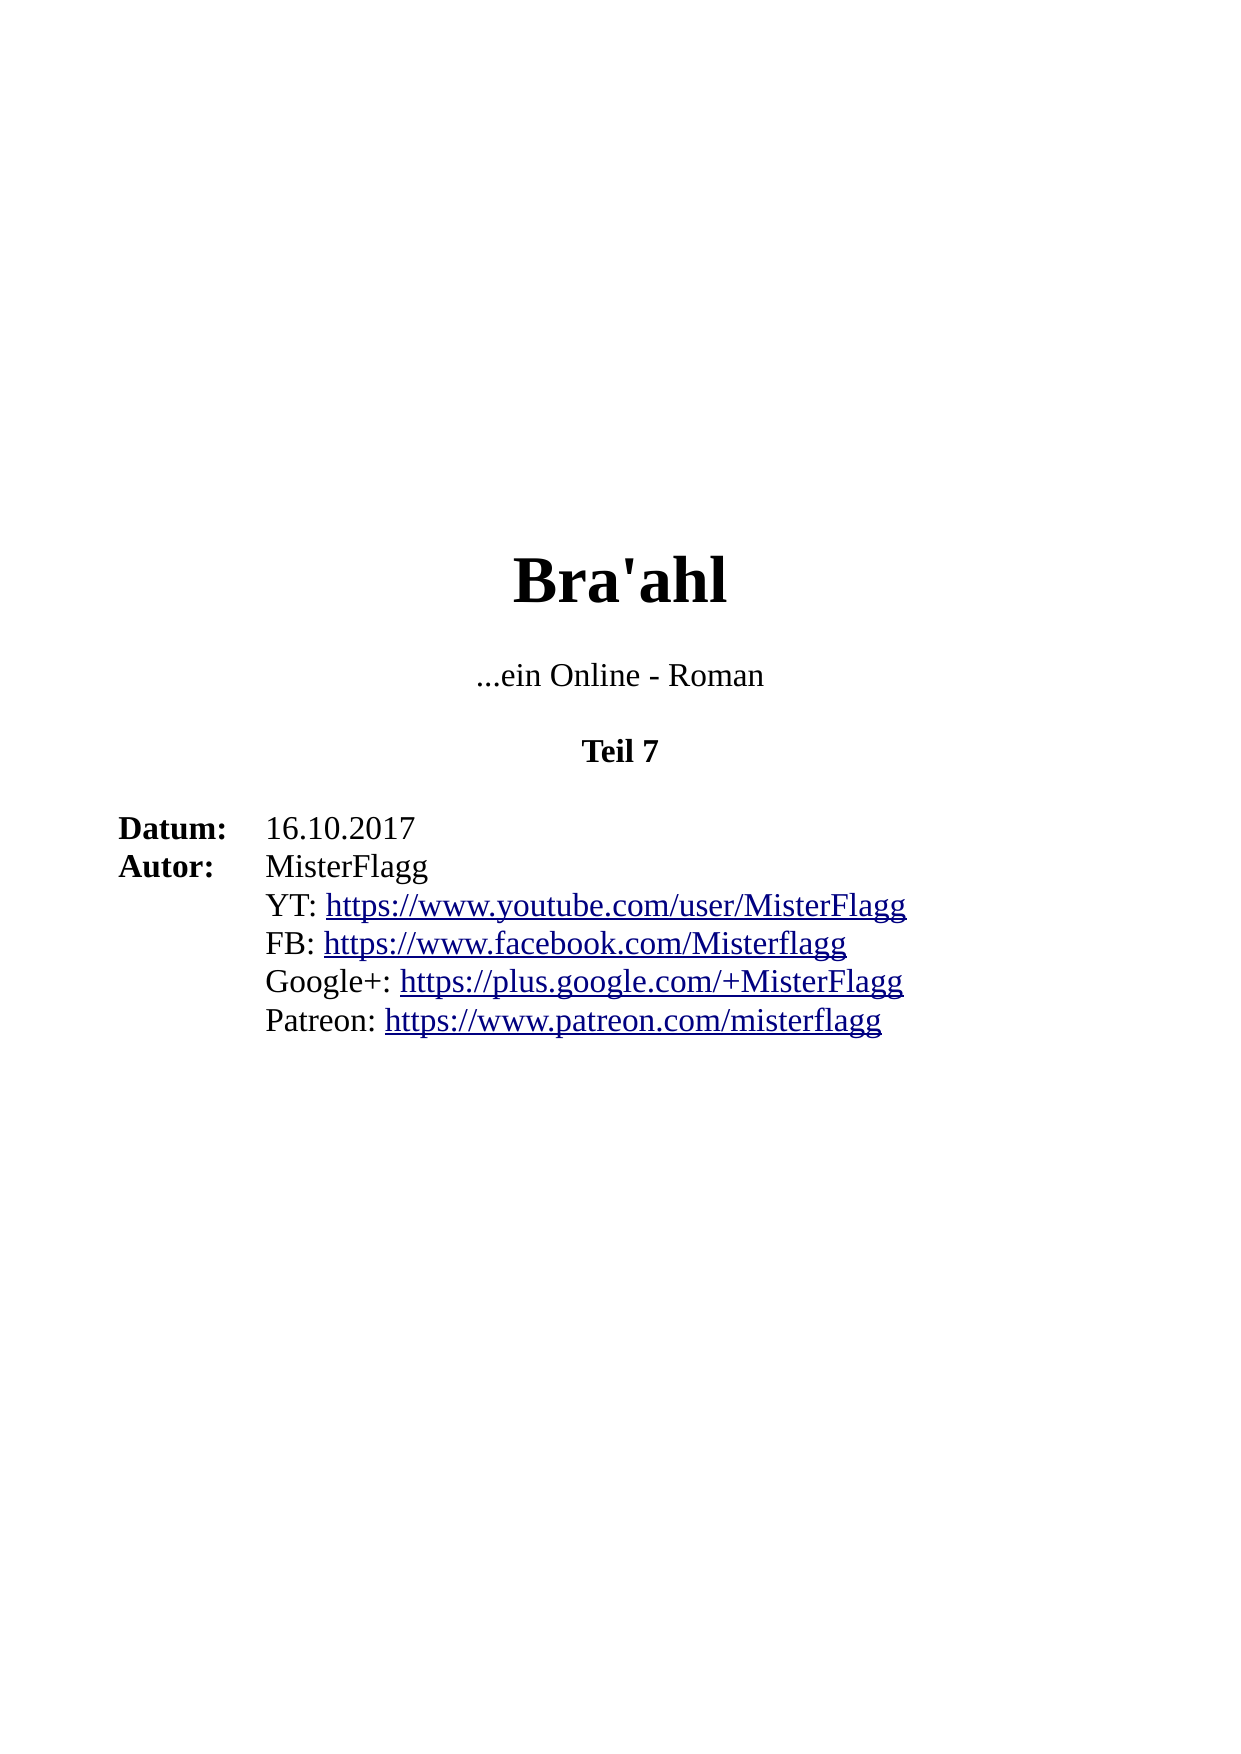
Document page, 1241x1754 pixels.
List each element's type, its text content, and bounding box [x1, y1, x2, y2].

text Patreon: https://www.patreon.com/misterflagg [118, 1000, 1122, 1038]
text YT: https://www.youtube.com/user/MisterFlagg [118, 885, 1122, 923]
text Bra'ahl [118, 540, 1122, 616]
text ...ein Online - Roman [118, 655, 1122, 693]
text Teil 7 [118, 731, 1122, 770]
text FB: https://www.facebook.com/Misterflagg [118, 923, 1122, 961]
text Autor: MisterFlagg [118, 846, 1122, 885]
text Google+: https://plus.google.com/+MisterFlagg [118, 961, 1122, 1000]
text Datum: 16.10.2017 [118, 808, 1122, 846]
